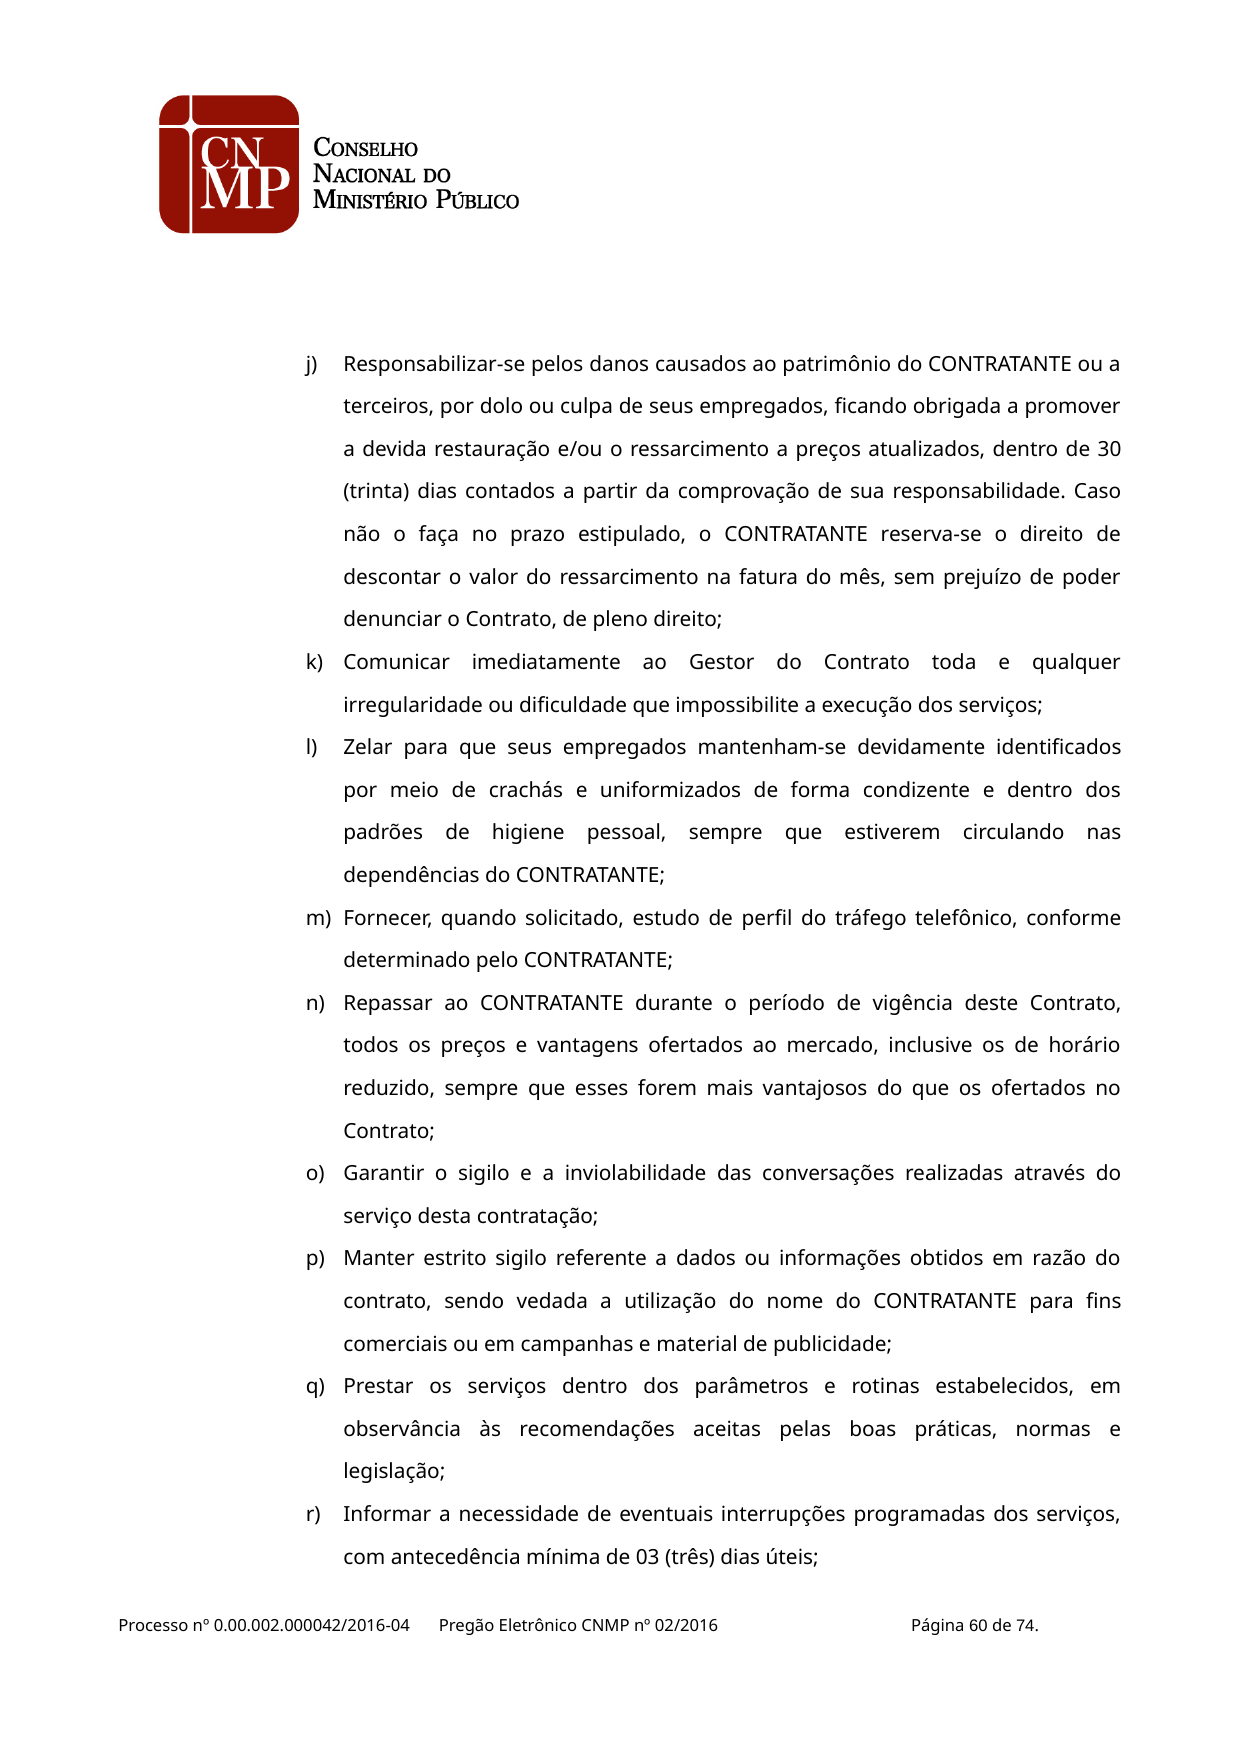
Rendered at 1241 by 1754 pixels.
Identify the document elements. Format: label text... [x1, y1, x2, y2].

list Garantir o sigilo e a inviolabilidade das conversações realizadas através do serviço desta contratação; [306, 1158, 1122, 1229]
list Prestar os serviços dentro dos parâmetros e rotinas estabelecidos, em observância às recomendações aceitas pelas boas práticas, normas e legislação; [306, 1371, 1122, 1485]
list Zelar para que seus empregados mantenham-se devidamente identificados por meio de crachás e uniformizados de forma condizente e dentro dos padrões de higiene pessoal, sempre que estiverem circulando nas dependências do CONTRATANTE; [306, 732, 1122, 888]
list Fornecer, quando solicitado, estudo de perfil do tráfego telefônico, conforme determinado pelo CONTRATANTE; [306, 903, 1122, 974]
list Manter estrito sigilo referente a dados ou informações obtidos em razão do contrato, sendo vedada a utilização do nome do CONTRATANTE para fins comerciais ou em campanhas e material de publicidade; [306, 1243, 1122, 1357]
list Informar a necessidade de eventuais interrupções programadas dos serviços, com antecedência mínima de 03 (três) dias úteis; [306, 1499, 1122, 1570]
list Comunicar imediatamente ao Gestor do Contrato toda e qualquer irregularidade ou dificuldade que impossibilite a execução dos serviços; [306, 647, 1122, 718]
list Responsabilizar-se pelos danos causados ao patrimônio do CONTRATANTE ou a terceiros, por dolo ou culpa de seus empregados, ficando obrigada a promover a devida restauração e/ou o ressarcimento a preços atualizados, dentro de 30 (trinta) dias contados a partir da comprovação de sua responsabilidade. Caso não o faça no prazo estipulado, o CONTRATANTE reserva-se o direito de descontar o valor do ressarcimento na fatura do mês, sem prejuízo de poder denunciar o Contrato, de pleno direito; [306, 349, 1122, 633]
list Repassar ao CONTRATANTE durante o período de vigência deste Contrato, todos os preços e vantagens ofertados ao mercado, inclusive os de horário reduzido, sempre que esses forem mais vantajosos do que os ofertados no Contrato; [306, 988, 1122, 1144]
